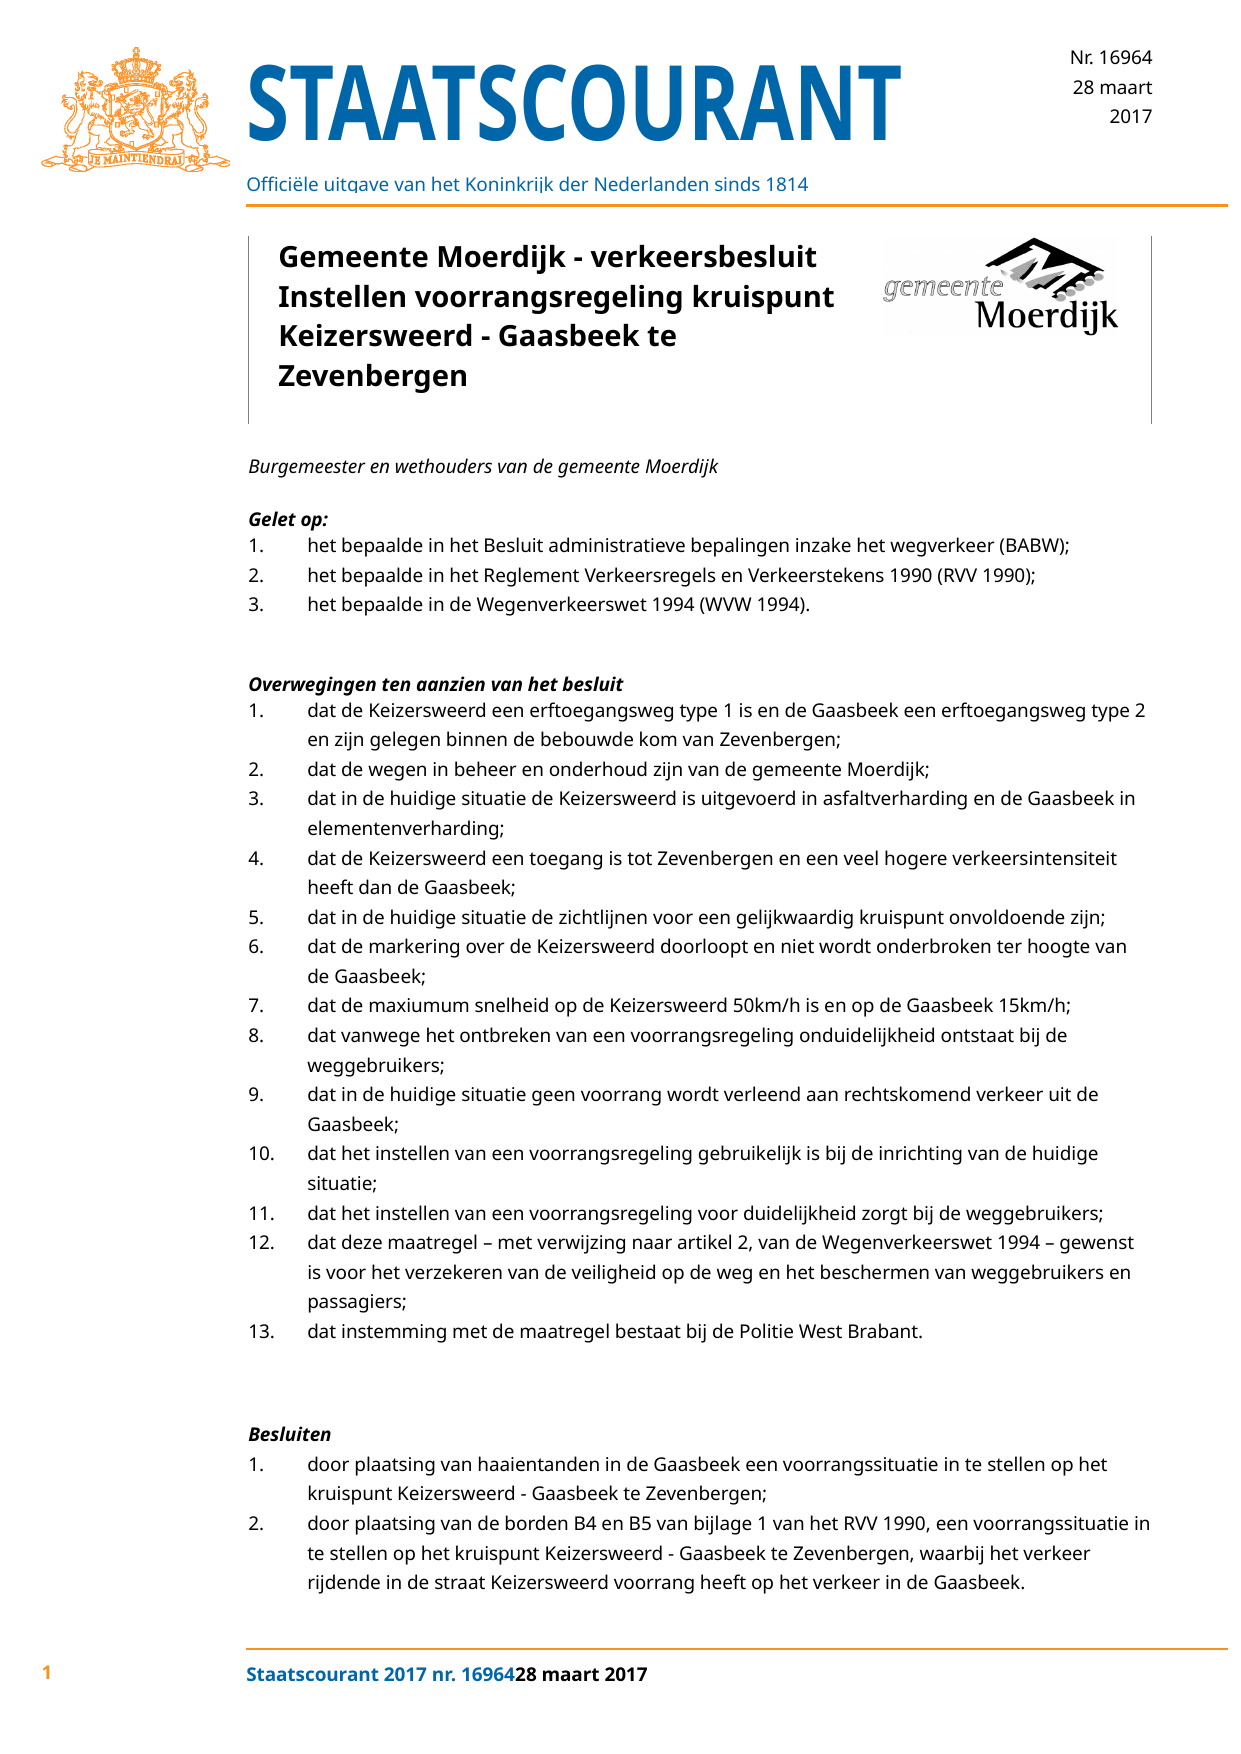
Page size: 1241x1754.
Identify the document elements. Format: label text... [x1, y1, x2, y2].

list door plaatsing van de borden B4 en B5 van bijlage 1 van het RVV 1990, een voorrangssituatie in te stellen op het kruispunt Keizersweerd - Gaasbeek te Zevenbergen, waarbij het verkeer rijdende in de straat Keizersweerd voorrang heeft op het verkeer in de Gaasbeek. [248, 1510, 1152, 1595]
list door plaatsing van haaientanden in de Gaasbeek een voorrangssituatie in te stellen op het kruispunt Keizersweerd - Gaasbeek te Zevenbergen; [248, 1451, 1152, 1506]
list dat instemming met de maatregel bestaat bij de Politie West Brabant. [248, 1318, 1152, 1344]
list dat in de huidige situatie de Keizersweerd is uitgevoerd in asfaltverharding en de Gaasbeek in elementenverharding; [248, 786, 1152, 841]
list dat de maxiumum snelheid op de Keizersweerd 50km/h is en op de Gaasbeek 15km/h; [248, 993, 1152, 1018]
list het bepaalde in het Reglement Verkeersregels en Verkeerstekens 1990 (RVV 1990); [248, 562, 1152, 587]
table_header Gemeente Moerdijk - verkeersbesluit Instellen voorrangsregeling kruispunt Keizersweerd - Gaasbeek te Zevenbergen [249, 236, 850, 424]
text Burgemeester en wethouders van de gemeente Moerdijk [248, 454, 1152, 479]
list dat het instellen van een voorrangsregeling voor duidelijkheid zorgt bij de weggebruikers; [248, 1200, 1152, 1226]
table_header [850, 236, 1151, 424]
list dat in de huidige situatie geen voorrang wordt verleend aan rechtskomend verkeer uit de Gaasbeek; [248, 1081, 1152, 1137]
list dat het instellen van een voorrangsregeling gebruikelijk is bij de inrichting van de huidige situatie; [248, 1141, 1152, 1196]
list dat vanwege het ontbreken van een voorrangsregeling onduidelijkheid ontstaat bij de weggebruikers; [248, 1022, 1152, 1078]
text Overwegingen ten aanzien van het besluit [248, 671, 1152, 697]
list dat de wegen in beheer en onderhoud zijn van de gemeente Moerdijk; [248, 756, 1152, 782]
list dat de markering over de Keizersweerd doorloopt en niet wordt onderbroken ter hoogte van de Gaasbeek; [248, 933, 1152, 989]
picture [41, 47, 231, 172]
picture [882, 236, 1119, 336]
list dat de Keizersweerd een erftoegangsweg type 1 is en de Gaasbeek een erftoegangsweg type 2 en zijn gelegen binnen de bebouwde kom van Zevenbergen; [248, 697, 1152, 752]
list dat deze maatregel – met verwijzing naar artikel 2, van de Wegenverkeerswet 1994 – gewenst is voor het verzekeren van de veiligheid op de weg en het beschermen van weggebruikers en passagiers; [248, 1229, 1152, 1314]
text Gelet op: [248, 506, 1152, 532]
list dat de Keizersweerd een toegang is tot Zevenbergen en een veel hogere verkeersintensiteit heeft dan de Gaasbeek; [248, 845, 1152, 900]
list het bepaalde in het Besluit administratieve bepalingen inzake het wegverkeer (BABW); [248, 532, 1152, 558]
text Besluiten [248, 1421, 1152, 1447]
list dat in de huidige situatie de zichtlijnen voor een gelijkwaardig kruispunt onvoldoende zijn; [248, 904, 1152, 930]
list het bepaalde in de Wegenverkeerswet 1994 (WVW 1994). [248, 591, 1152, 617]
